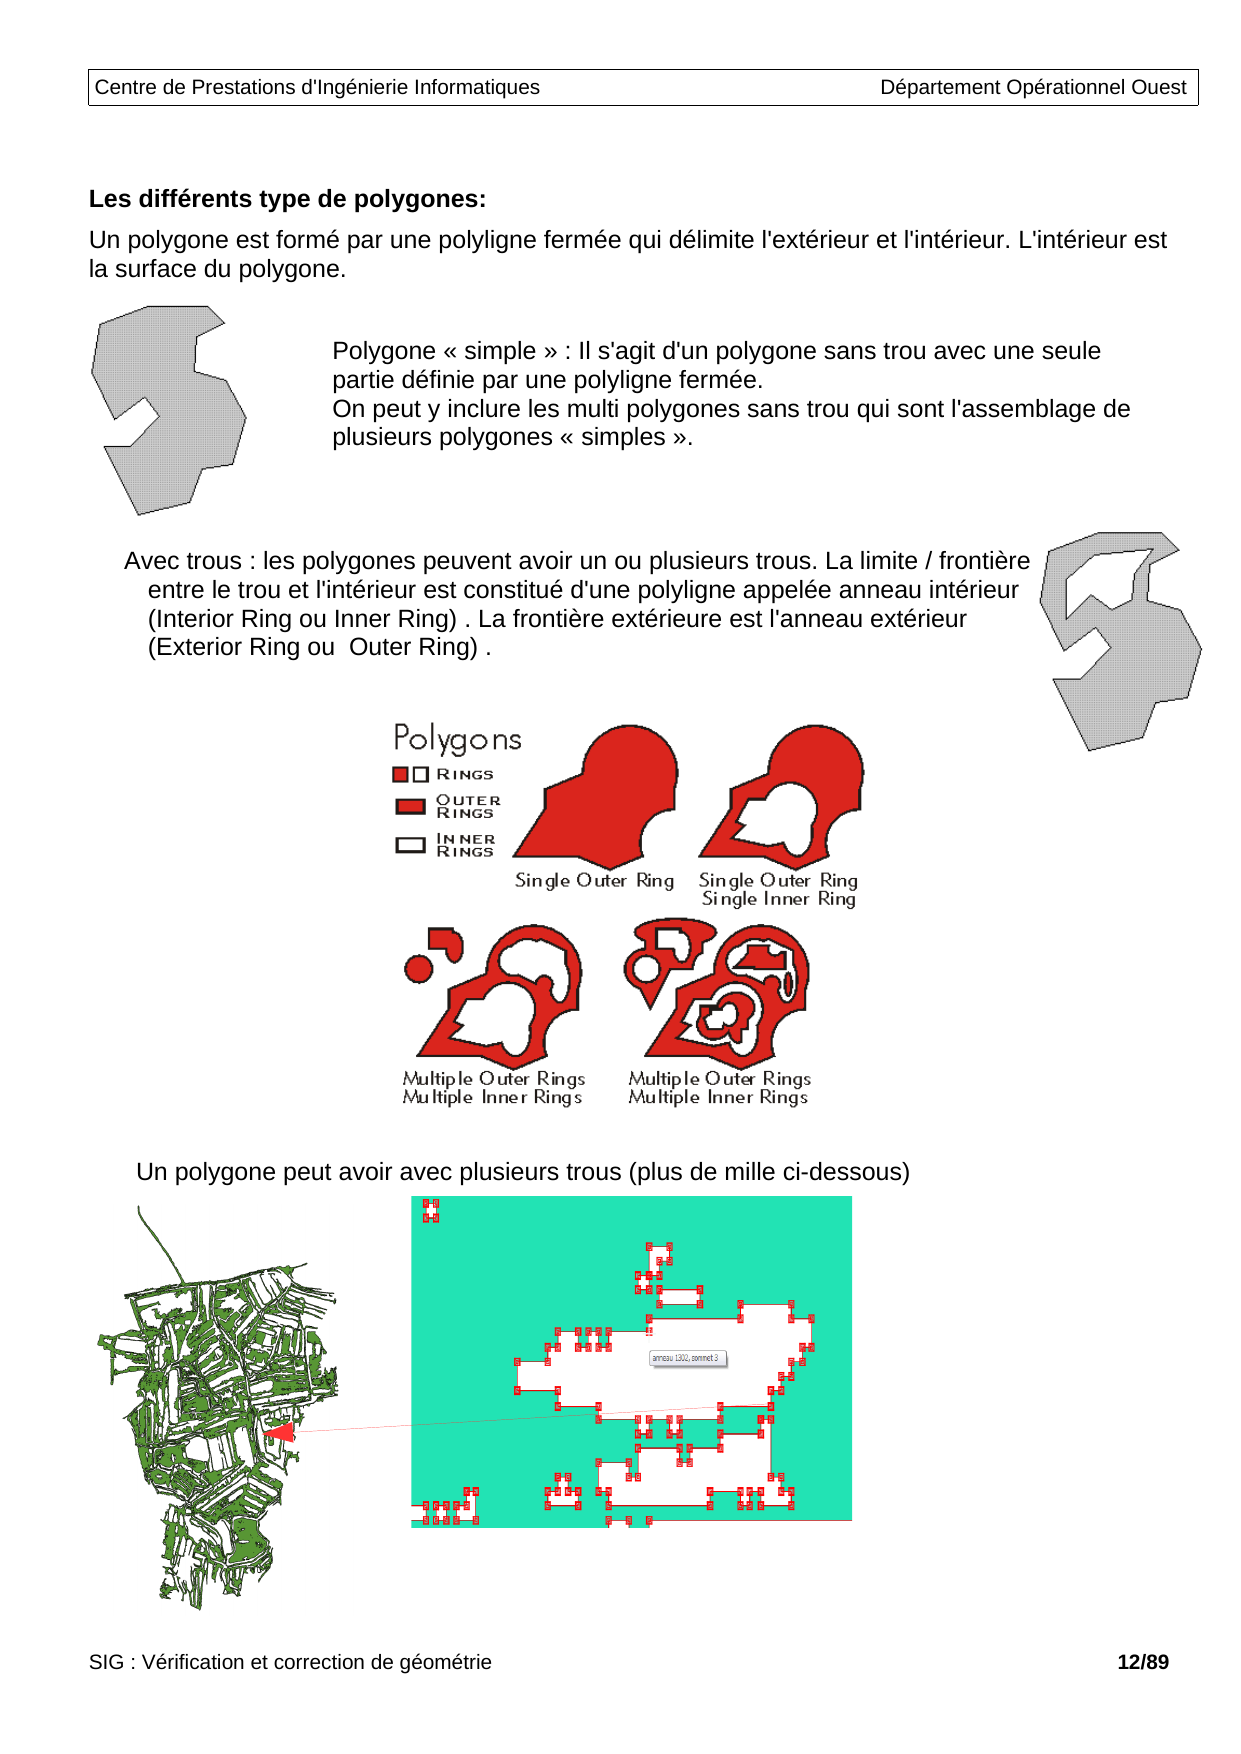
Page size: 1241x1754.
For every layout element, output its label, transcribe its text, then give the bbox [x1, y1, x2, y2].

picture [87, 288, 250, 520]
picture [1034, 517, 1208, 763]
list Polygone « simple » : Il s'agit d'un polygone sans trou avec une seule partie définie par une polyligne fermée. On peut y inclure les multi polygones sans trou qui sont l'assemblage de plusieurs polygones « simples ». [250, 336, 1169, 451]
text Un polygone est formé par une polyligne fermée qui délimite l'extérieur et l'intérieur. L'intérieur est la surface du polygone. [88, 225, 1169, 282]
picture [411, 1196, 853, 1528]
text Avec trous : les polygones peuvent avoir un ou plusieurs trous. La limite / frontière entre le trou et l'intérieur est constitué d'une polyligne appelée anneau intérieur (Interior Ring ou Inner Ring) . La frontière extérieure est l'anneau extérieur (Exterior Ring ou Outer Ring) . [124, 546, 1034, 661]
picture [90, 1204, 354, 1616]
picture [388, 714, 870, 1116]
text Les différents type de polygones: [88, 183, 1169, 212]
list Un polygone peut avoir avec plusieurs trous (plus de mille ci-dessous) [112, 1157, 1169, 1185]
